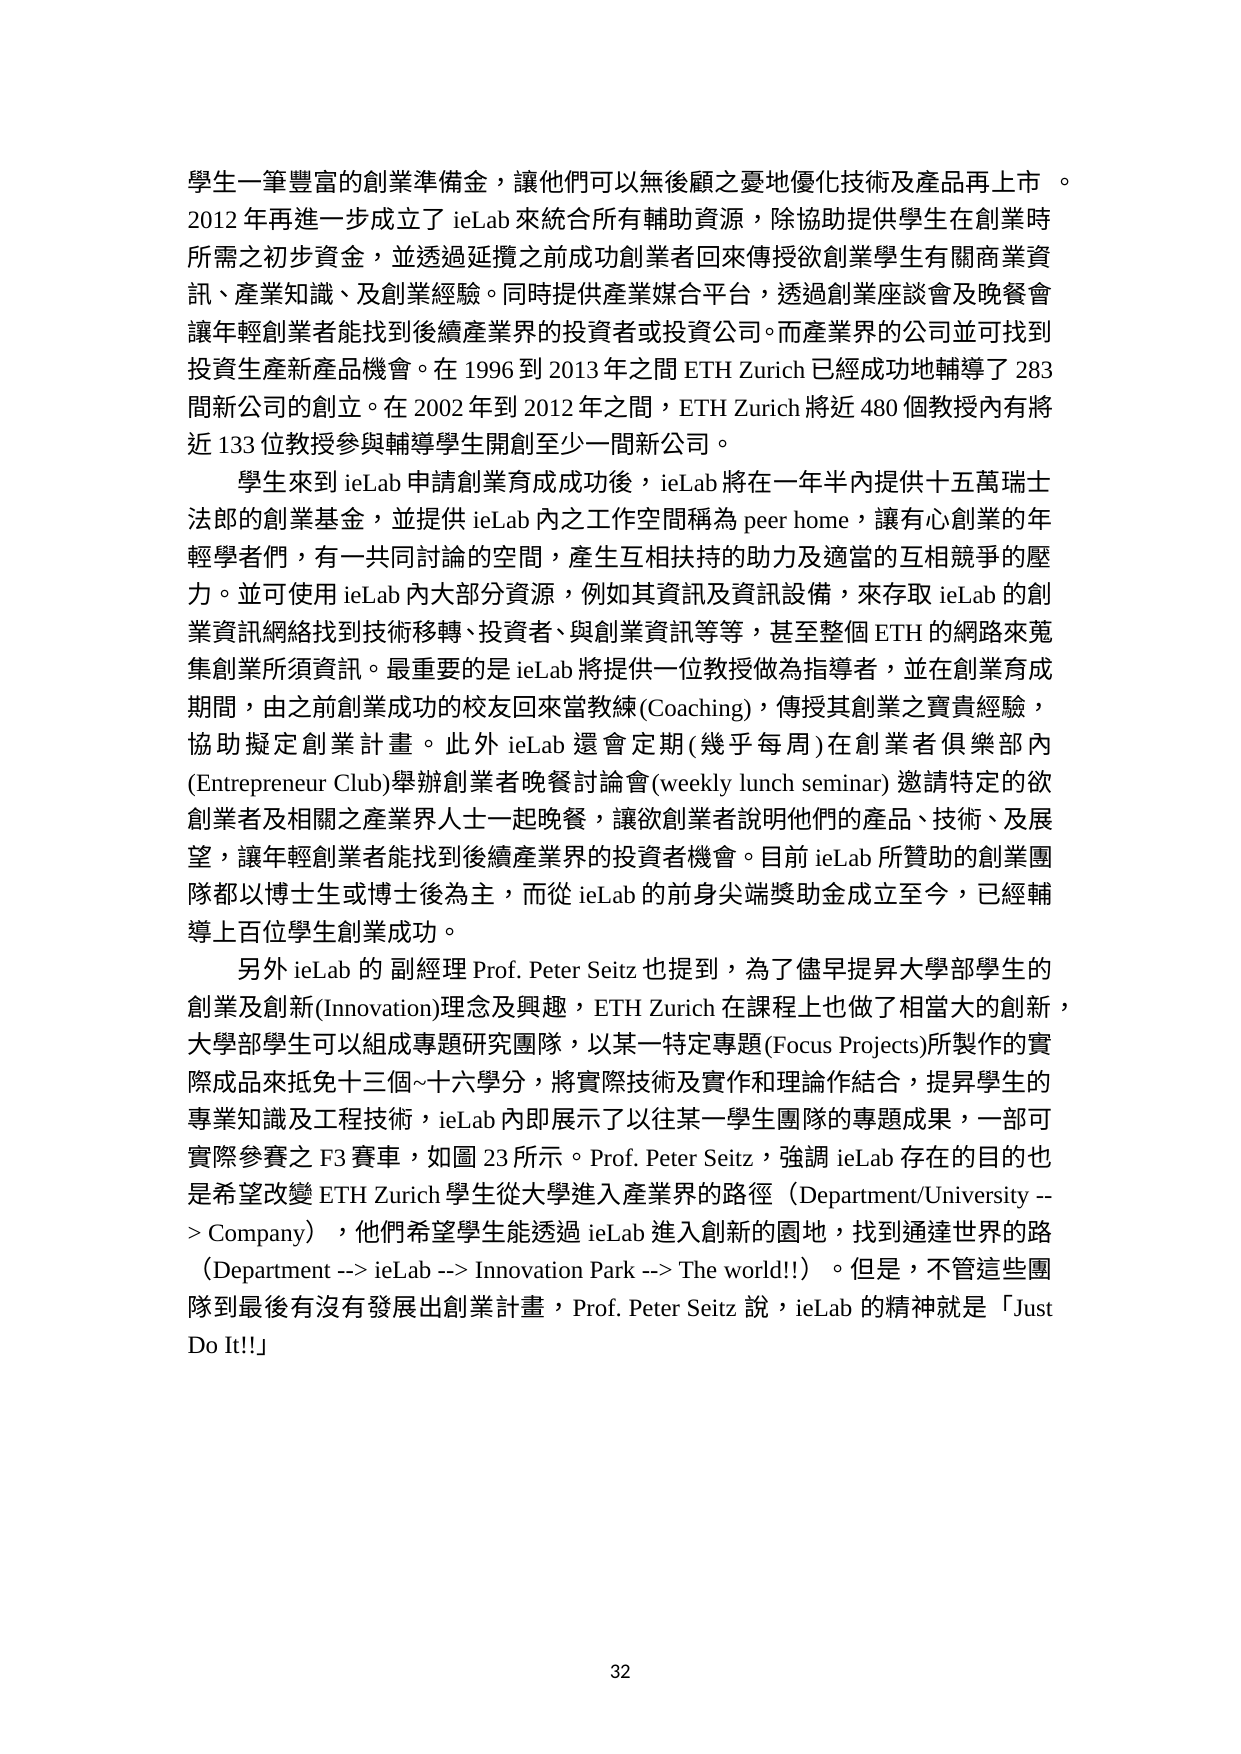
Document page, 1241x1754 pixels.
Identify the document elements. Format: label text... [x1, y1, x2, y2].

text 從1990年代開始ETH Zurich，就已經透過個別教授的輔導，協助學生將研究成果實際應用並能創業以成立公司實際生產產品，並提供社會大眾就業機會，在2010年ETH Zurich再進一步成立尖端獎助金(Pioneer Fellowships)，提供創業學生一筆豐富的創業準備金，讓他們可以無後顧之憂地優化技術及產品再上市。2012年再進一步成立了ieLab來統合所有輔助資源，除協助提供學生在創業時所需之初步資金，並透過延攬之前成功創業者回來傳授欲創業學生有關商業資訊、產業知識、及創業經驗。同時提供產業媒合平台，透過創業座談會及晚餐會，讓年輕創業者能找到後續產業界的投資者或投資公司。而產業界的公司並可找到投資生產新產品機會。在1996到2013年之間ETH Zurich已經成功地輔導了283間新公司的創立。在2002年到2012年之間，ETH Zurich將近480個教授內有將近133位教授參與輔導學生開創至少一間新公司。 [187, 162, 1053, 462]
text 另外ieLab 的 副經理Prof. Peter Seitz也提到，為了儘早提昇大學部學生的創業及創新(Innovation)理念及興趣，ETH Zurich在課程上也做了相當大的創新，大學部學生可以組成專題研究團隊，以某一特定專題(Focus Projects)所製作的實際成品來抵免十三個~十六學分，將實際技術及實作和理論作結合，提昇學生的專業知識及工程技術，ieLab內即展示了以往某一學生團隊的專題成果，一部可實際參賽之F3賽車，如圖23所示。Prof. Peter Seitz，強調 ieLab 存在的目的也是希望改變ETH Zurich學生從大學進入產業界的路徑（Department/University --> Company），他們希望學生能透過 ieLab 進入創新的園地，找到通達世界的路（Department --> ieLab --> Innovation Park --> The world!!）。但是，不管這些團隊到最後有沒有發展出創業計畫，Prof. Peter Seitz 說，ieLab 的精神就是「Just Do It!!」 [187, 949, 1053, 1362]
text 學生來到ieLab申請創業育成成功後，ieLab將在一年半內提供十五萬瑞士法郎的創業基金，並提供ieLab內之工作空間稱為peer home，讓有心創業的年輕學者們，有一共同討論的空間，產生互相扶持的助力及適當的互相競爭的壓力。並可使用ieLab內大部分資源，例如其資訊及資訊設備，來存取 ieLab 的創業資訊網絡找到技術移轉、投資者、與創業資訊等等，甚至整個ETH的網路來蒐集創業所須資訊。最重要的是ieLab將提供一位教授做為指導者，並在創業育成期間，由之前創業成功的校友回來當教練(Coaching)，傳授其創業之寶貴經驗，協助擬定創業計畫。此外ieLab還會定期(幾乎每周)在創業者俱樂部內(Entrepreneur Club)舉辦創業者晚餐討論會(weekly lunch seminar) 邀請特定的欲創業者及相關之產業界人士一起晚餐，讓欲創業者說明他們的產品、技術、及展望，讓年輕創業者能找到後續產業界的投資者機會。目前ieLab 所贊助的創業團隊都以博士生或博士後為主，而從ieLab的前身尖端獎助金成立至今，已經輔導上百位學生創業成功。 [187, 462, 1053, 949]
